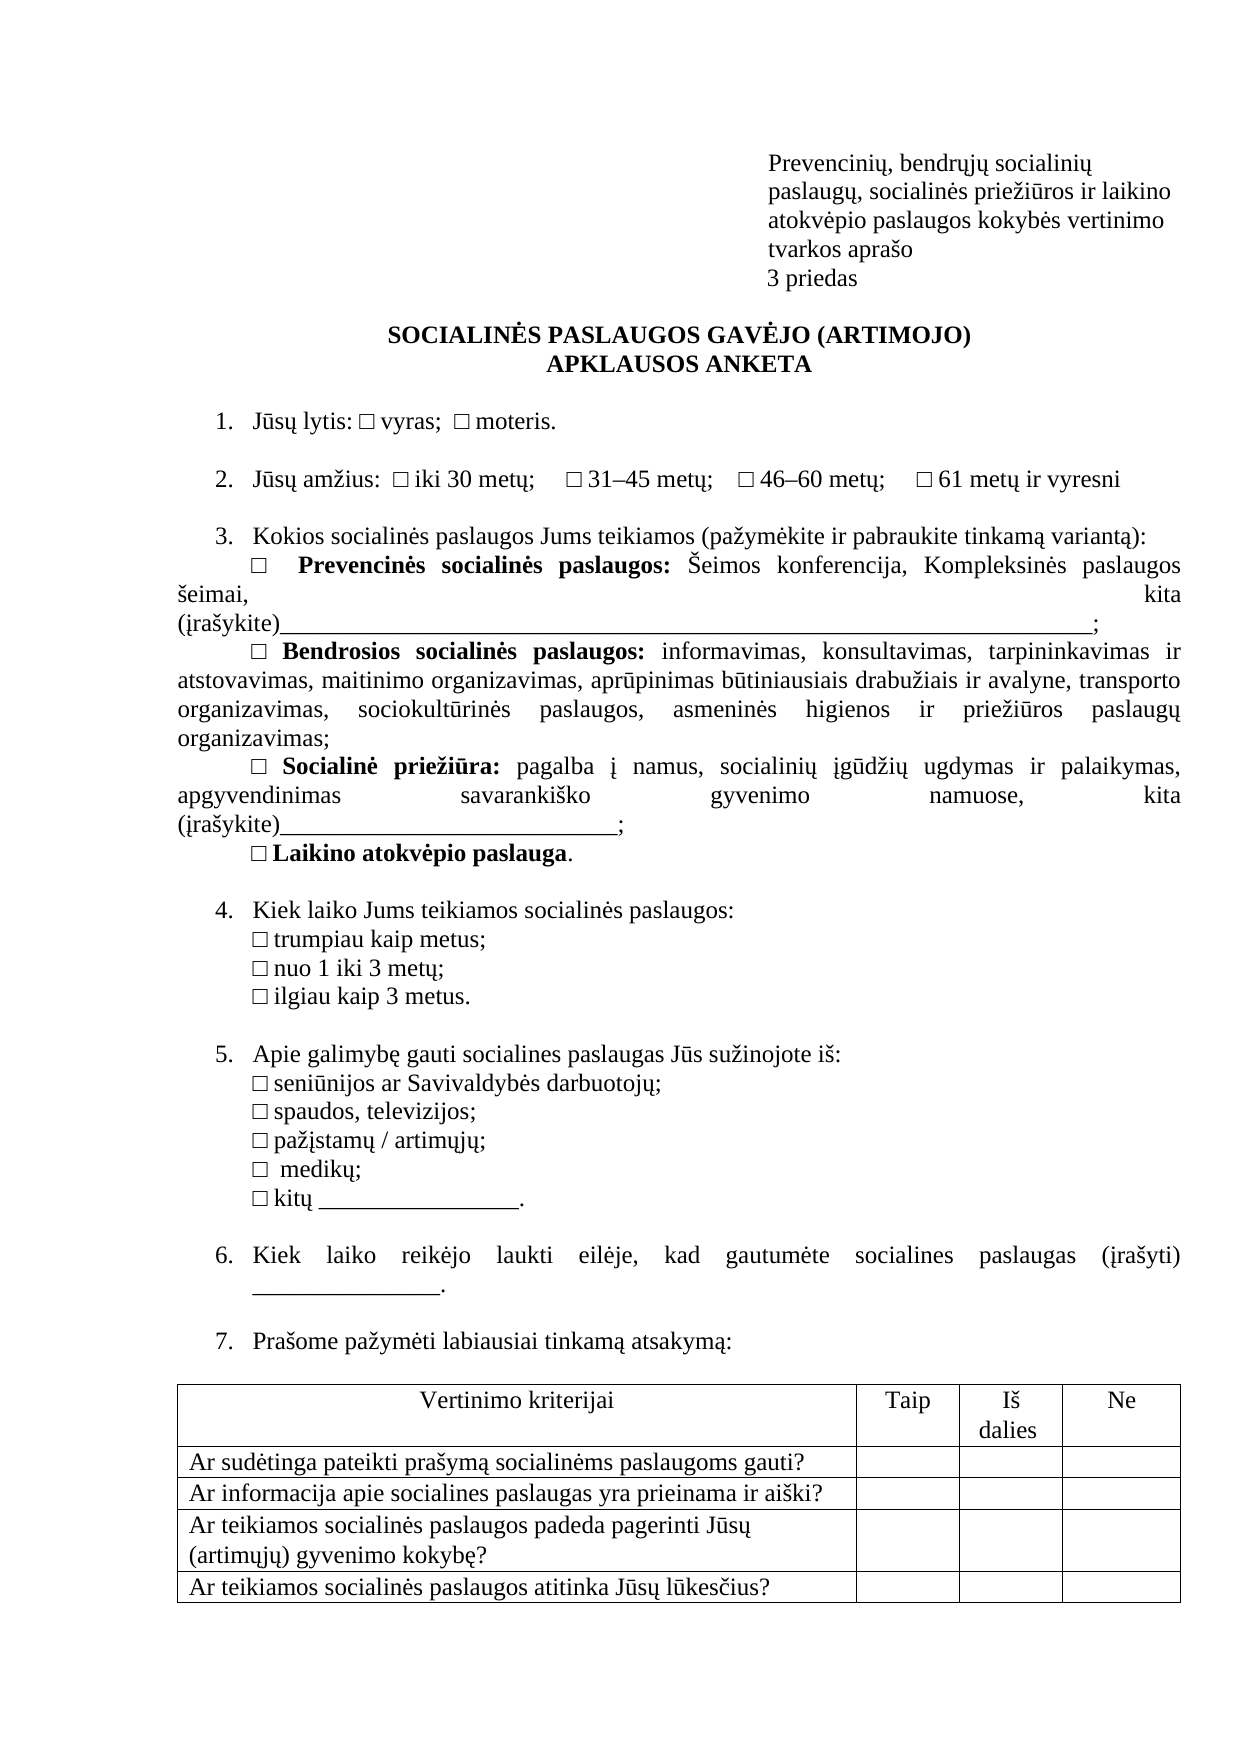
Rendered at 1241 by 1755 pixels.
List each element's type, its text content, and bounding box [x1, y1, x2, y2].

text □ trumpiau kaip metus; [177, 924, 1181, 953]
table_header Ne [1063, 1385, 1180, 1446]
text 3. Kokios socialinės paslaugos Jums teikiamos (pažymėkite ir pabraukite tinkamą variantą): [215, 521, 1181, 550]
text 5. Apie galimybę gauti socialines paslaugas Jūs sužinojote iš: [215, 1039, 1181, 1068]
text □ medikų; [177, 1154, 1181, 1183]
table_cell [1063, 1447, 1180, 1477]
text □ pažįstamų / artimųjų; [177, 1125, 1181, 1154]
text 3 priedas [177, 263, 1181, 291]
text □ kitų ________________. [177, 1183, 1181, 1211]
text □ ilgiau kaip 3 metus. [177, 981, 1181, 1010]
table_cell [960, 1510, 1062, 1571]
text 4. Kiek laiko Jums teikiamos socialinės paslaugos: [215, 895, 1181, 924]
table_cell [857, 1447, 959, 1477]
table_cell [857, 1510, 959, 1571]
text □ seniūnijos ar Savivaldybės darbuotojų; [177, 1068, 1181, 1096]
text □ Socialinė priežiūra: pagalba į namus, socialinių įgūdžių ugdymas ir palaikymas, apgyvendinimas savarankiško gyvenimo namuose, kita (įrašykite)___________________________; [177, 751, 1181, 838]
text 6. Kiek laiko reikėjo laukti eilėje, kad gautumėte socialines paslaugas (įrašyti) _______________. [215, 1240, 1181, 1298]
text □ Prevencinės socialinės paslaugos: Šeimos konferencija, Kompleksinės paslaugos šeimai, kita (įrašykite)_________________________________________________________________; [177, 550, 1181, 636]
text 1. Jūsų lytis: □ vyras; □ moteris. [215, 406, 1181, 435]
text APKLAUSOS ANKETA [177, 349, 1181, 378]
table_cell [960, 1447, 1062, 1477]
table_cell Ar teikiamos socialinės paslaugos padeda pagerinti Jūsų (artimųjų) gyvenimo kokybę? [178, 1510, 856, 1571]
table_header Taip [857, 1385, 959, 1446]
table_cell [857, 1572, 959, 1602]
table_cell [960, 1478, 1062, 1509]
table_cell Ar teikiamos socialinės paslaugos atitinka Jūsų lūkesčius? [178, 1572, 856, 1602]
table_cell [1063, 1510, 1180, 1571]
text 7. Prašome pažymėti labiausiai tinkamą atsakymą: [215, 1326, 1181, 1355]
table_cell [1063, 1478, 1180, 1509]
table_cell [960, 1572, 1062, 1602]
table_cell [857, 1478, 959, 1509]
text □ Bendrosios socialinės paslaugos: informavimas, konsultavimas, tarpininkavimas ir atstovavimas, maitinimo organizavimas, aprūpinimas būtiniausiais drabužiais ir avalyne, transporto organizavimas, sociokultūrinės paslaugos, asmeninės higienos ir priežiūros paslaugų organizavimas; [177, 636, 1181, 751]
text SOCIALINĖS PASLAUGOS GAVĖJO (ARTIMOJO) [177, 320, 1181, 349]
table_header Iš dalies [960, 1385, 1062, 1446]
text □ spaudos, televizijos; [177, 1096, 1181, 1125]
text Prevencinių, bendrųjų socialinių paslaugų, socialinės priežiūros ir laikino atokvėpio paslaugos kokybės vertinimo tvarkos aprašo [768, 148, 1181, 263]
text □ nuo 1 iki 3 metų; [177, 953, 1181, 981]
table_cell [1063, 1572, 1180, 1602]
table_header Vertinimo kriterijai [178, 1385, 856, 1446]
text □ Laikino atokvėpio paslauga. [177, 838, 1181, 866]
table_cell Ar informacija apie socialines paslaugas yra prieinama ir aiški? [178, 1478, 856, 1509]
table_cell Ar sudėtinga pateikti prašymą socialinėms paslaugoms gauti? [178, 1447, 856, 1477]
text 2. Jūsų amžius: □ iki 30 metų; □ 31–45 metų; □ 46–60 metų; □ 61 metų ir vyresni [215, 464, 1181, 493]
